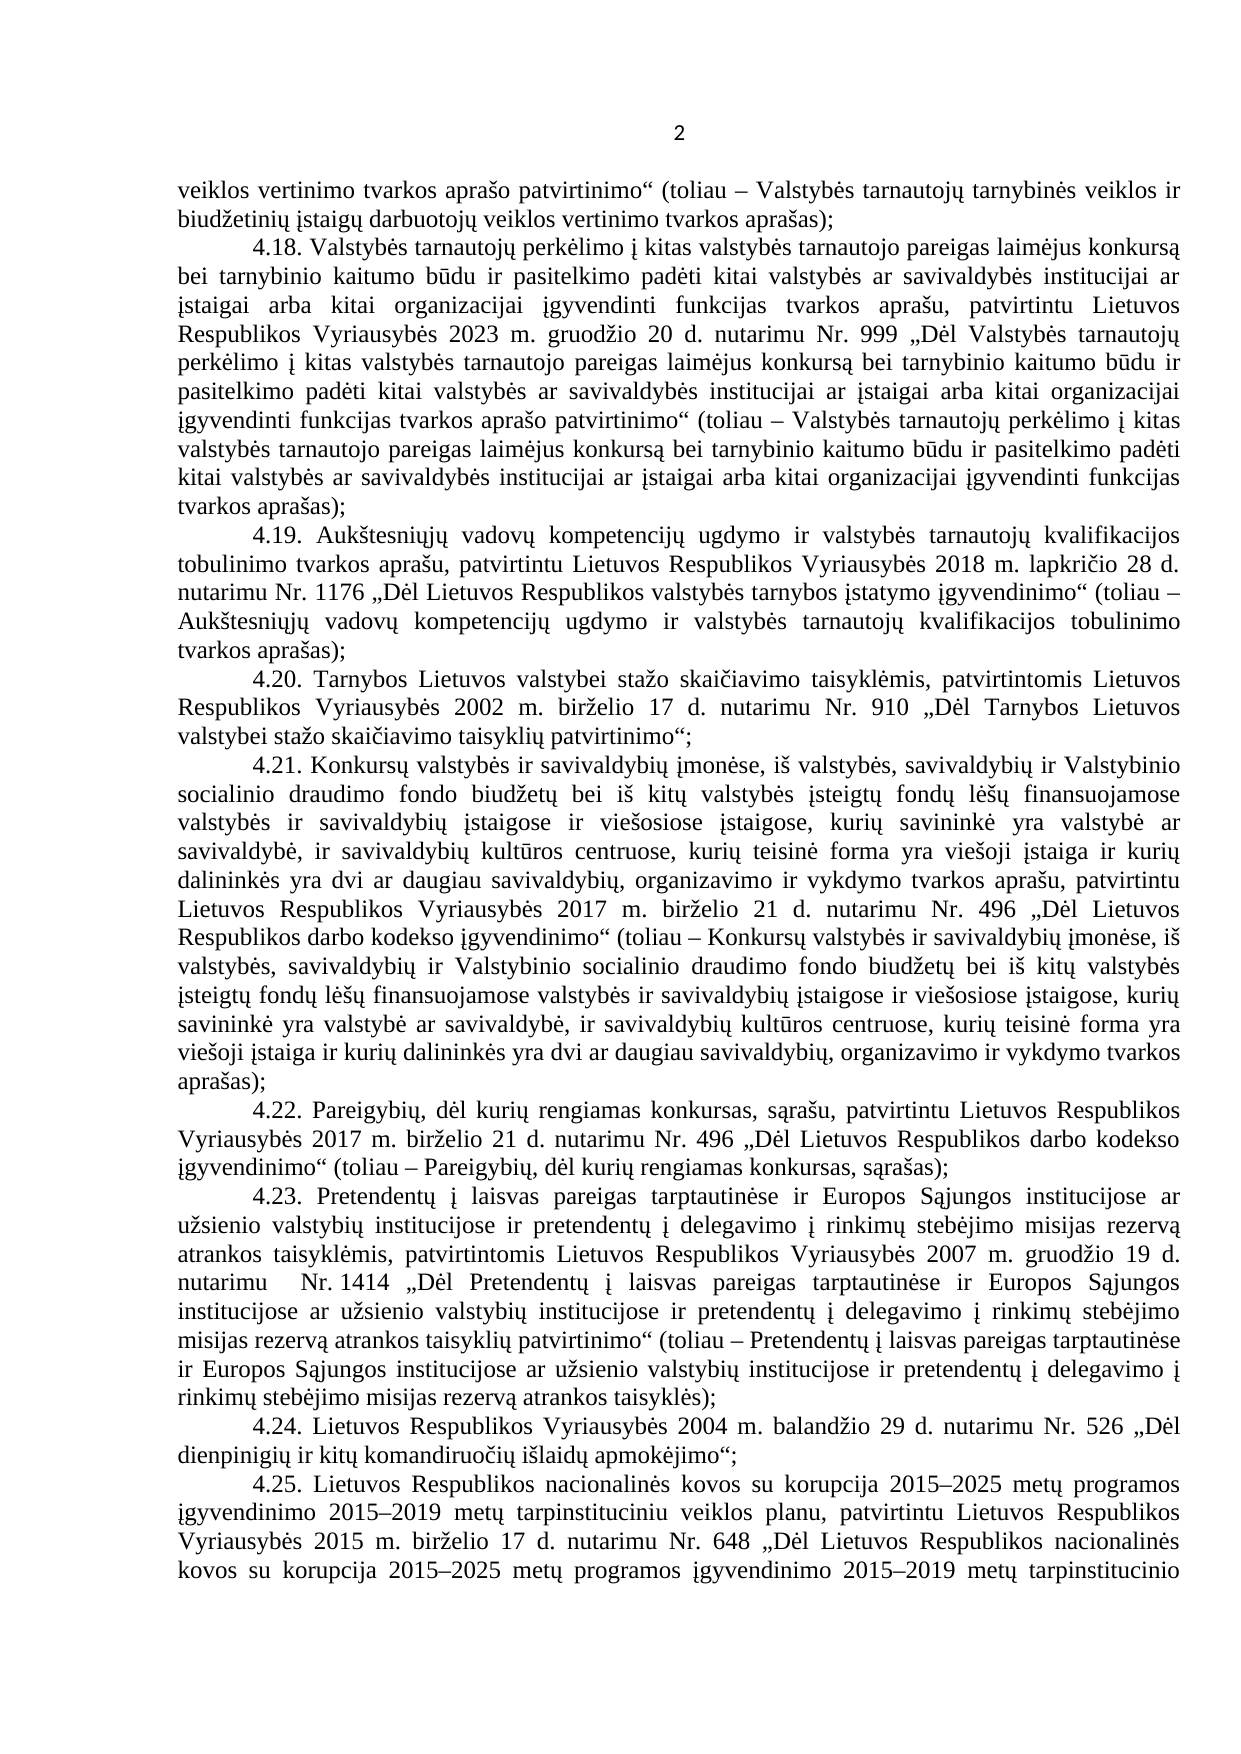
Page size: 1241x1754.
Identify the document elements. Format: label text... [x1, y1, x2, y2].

text 4.23. Pretendentų į laisvas pareigas tarptautinėse ir Europos Sąjungos institucijose ar užsienio valstybių institucijose ir pretendentų į delegavimo į rinkimų stebėjimo misijas rezervą atrankos taisyklėmis, patvirtintomis Lietuvos Respublikos Vyriausybės 2007 m. gruodžio 19 d. nutarimu Nr. 1414 „Dėl Pretendentų į laisvas pareigas tarptautinėse ir Europos Sąjungos institucijose ar užsienio valstybių institucijose ir pretendentų į delegavimo į rinkimų stebėjimo misijas rezervą atrankos taisyklių patvirtinimo“ (toliau – Pretendentų į laisvas pareigas tarptautinėse ir Europos Sąjungos institucijose ar užsienio valstybių institucijose ir pretendentų į delegavimo į rinkimų stebėjimo misijas rezervą atrankos taisyklės); [177, 1181, 1181, 1411]
text 4.18. Valstybės tarnautojų perkėlimo į kitas valstybės tarnautojo pareigas laimėjus konkursą bei tarnybinio kaitumo būdu ir pasitelkimo padėti kitai valstybės ar savivaldybės institucijai ar įstaigai arba kitai organizacijai įgyvendinti funkcijas tvarkos aprašu, patvirtintu Lietuvos Respublikos Vyriausybės 2023 m. gruodžio 20 d. nutarimu Nr. 999 „Dėl Valstybės tarnautojų perkėlimo į kitas valstybės tarnautojo pareigas laimėjus konkursą bei tarnybinio kaitumo būdu ir pasitelkimo padėti kitai valstybės ar savivaldybės institucijai ar įstaigai arba kitai organizacijai įgyvendinti funkcijas tvarkos aprašo patvirtinimo“ (toliau – Valstybės tarnautojų perkėlimo į kitas valstybės tarnautojo pareigas laimėjus konkursą bei tarnybinio kaitumo būdu ir pasitelkimo padėti kitai valstybės ar savivaldybės institucijai ar įstaigai arba kitai organizacijai įgyvendinti funkcijas tvarkos aprašas); [177, 232, 1181, 520]
text 4.21. Konkursų valstybės ir savivaldybių įmonėse, iš valstybės, savivaldybių ir Valstybinio socialinio draudimo fondo biudžetų bei iš kitų valstybės įsteigtų fondų lėšų finansuojamose valstybės ir savivaldybių įstaigose ir viešosiose įstaigose, kurių savininkė yra valstybė ar savivaldybė, ir savivaldybių kultūros centruose, kurių teisinė forma yra viešoji įstaiga ir kurių dalininkės yra dvi ar daugiau savivaldybių, organizavimo ir vykdymo tvarkos aprašu, patvirtintu Lietuvos Respublikos Vyriausybės 2017 m. birželio 21 d. nutarimu Nr. 496 „Dėl Lietuvos Respublikos darbo kodekso įgyvendinimo“ (toliau – Konkursų valstybės ir savivaldybių įmonėse, iš valstybės, savivaldybių ir Valstybinio socialinio draudimo fondo biudžetų bei iš kitų valstybės įsteigtų fondų lėšų finansuojamose valstybės ir savivaldybių įstaigose ir viešosiose įstaigose, kurių savininkė yra valstybė ar savivaldybė, ir savivaldybių kultūros centruose, kurių teisinė forma yra viešoji įstaiga ir kurių dalininkės yra dvi ar daugiau savivaldybių, organizavimo ir vykdymo tvarkos aprašas); [177, 750, 1181, 1095]
text 4.20. Tarnybos Lietuvos valstybei stažo skaičiavimo taisyklėmis, patvirtintomis Lietuvos Respublikos Vyriausybės 2002 m. birželio 17 d. nutarimu Nr. 910 „Dėl Tarnybos Lietuvos valstybei stažo skaičiavimo taisyklių patvirtinimo“; [177, 664, 1181, 750]
text 4.19. Aukštesniųjų vadovų kompetencijų ugdymo ir valstybės tarnautojų kvalifikacijos tobulinimo tvarkos aprašu, patvirtintu Lietuvos Respublikos Vyriausybės 2018 m. lapkričio 28 d. nutarimu Nr. 1176 „Dėl Lietuvos Respublikos valstybės tarnybos įstatymo įgyvendinimo“ (toliau – Aukštesniųjų vadovų kompetencijų ugdymo ir valstybės tarnautojų kvalifikacijos tobulinimo tvarkos aprašas); [177, 520, 1181, 664]
text 4.24. Lietuvos Respublikos Vyriausybės 2004 m. balandžio 29 d. nutarimu Nr. 526 „Dėl dienpinigių ir kitų komandiruočių išlaidų apmokėjimo“; [177, 1411, 1181, 1469]
text 4.22. Pareigybių, dėl kurių rengiamas konkursas, sąrašu, patvirtintu Lietuvos Respublikos Vyriausybės 2017 m. birželio 21 d. nutarimu Nr. 496 „Dėl Lietuvos Respublikos darbo kodekso įgyvendinimo“ (toliau – Pareigybių, dėl kurių rengiamas konkursas, sąrašas); [177, 1095, 1181, 1181]
text 4.25. Lietuvos Respublikos nacionalinės kovos su korupcija 2015–2025 metų programos įgyvendinimo 2015–2019 metų tarpinstituciniu veiklos planu, patvirtintu Lietuvos Respublikos Vyriausybės 2015 m. birželio 17 d. nutarimu Nr. 648 „Dėl Lietuvos Respublikos nacionalinės kovos su korupcija 2015–2025 metų programos įgyvendinimo 2015–2019 metų tarpinstitucinio [177, 1469, 1181, 1584]
text veiklos vertinimo tvarkos aprašo patvirtinimo“ (toliau – Valstybės tarnautojų tarnybinės veiklos ir biudžetinių įstaigų darbuotojų veiklos vertinimo tvarkos aprašas); [177, 175, 1181, 232]
